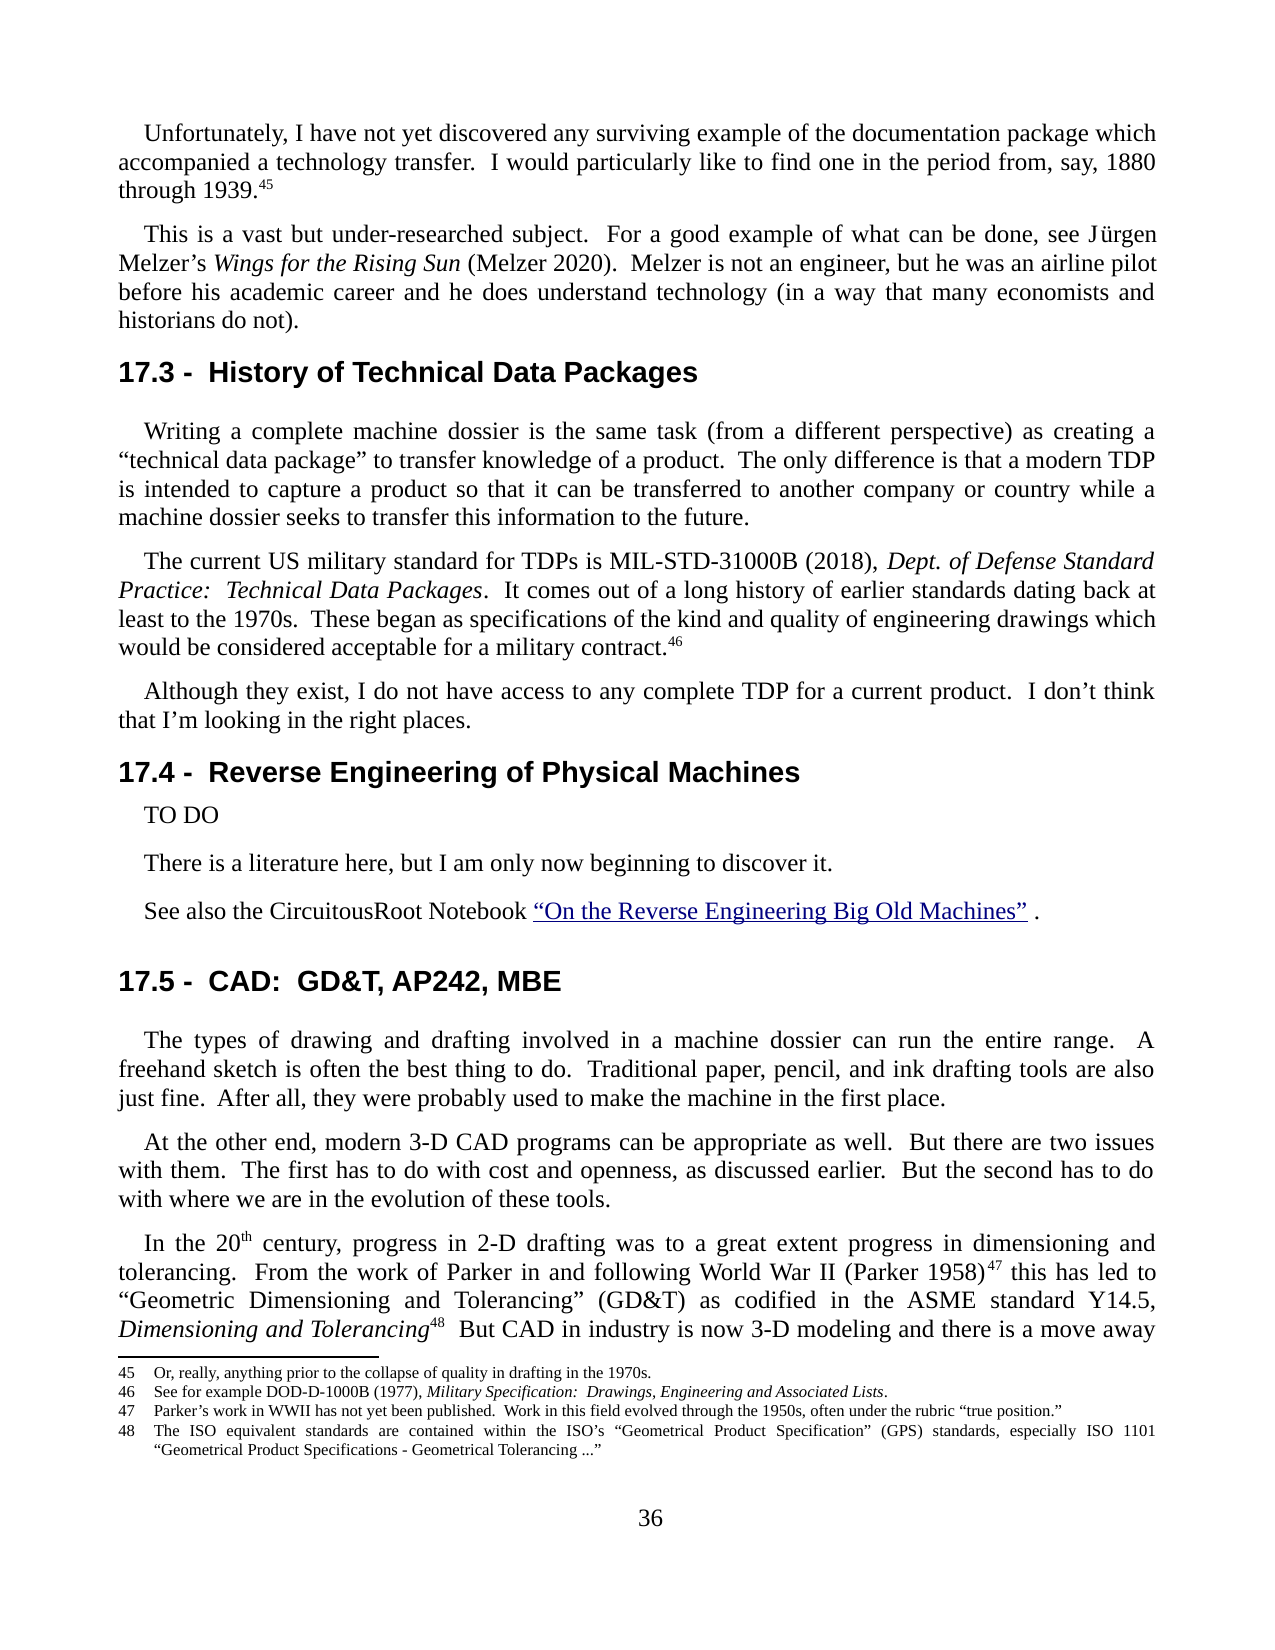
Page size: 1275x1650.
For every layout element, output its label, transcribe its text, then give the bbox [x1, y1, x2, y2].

text Unfortunately, I have not yet discovered any surviving example of the documentation package which accompanied a technology transfer. I would particularly like to find one in the period from, say, 1880 through 1939. [118, 118, 1157, 204]
text This is a vast but under-researched subject. For a good example of what can be done, see Jürgen Melzer’s Wings for the Rising Sun (Melzer 2020). Melzer is not an engineer, but he was an airline pilot before his academic career and he does understand technology (in a way that many economists and historians do not). [118, 219, 1157, 334]
text Parker’s work in WWII has not yet been published. Work in this field evolved through the 1950s, often under the rubric “true position.” [118, 1401, 1157, 1420]
subtitle History of Technical Data Packages [118, 355, 1157, 389]
text The types of drawing and drafting involved in a machine dossier can run the entire range. A freehand sketch is often the best thing to do. Traditional paper, pencil, and ink drafting tools are also just fine. After all, they were probably used to make the machine in the first place. [118, 1025, 1157, 1112]
text There is a literature here, but I am only now beginning to discover it. [118, 848, 1157, 877]
text The current US military standard for TDPs is MIL-STD-31000B (2018), Dept. of Defense Standard Practice: Technical Data Packages. It comes out of a long history of earlier standards dating back at least to the 1970s. These began as specifications of the kind and quality of engineering drawings which would be considered acceptable for a military contract. [118, 546, 1157, 661]
subtitle CAD: GD&T, AP242, MBE [118, 964, 1157, 998]
text Writing a complete machine dossier is the same task (from a different perspective) as creating a “technical data package” to transfer knowledge of a product. The only difference is that a modern TDP is intended to capture a product so that it can be transferred to another company or country while a machine dossier seeks to transfer this information to the future. [118, 416, 1157, 531]
text TO DO [118, 801, 1157, 829]
text At the other end, modern 3-D CAD programs can be appropriate as well. But there are two issues with them. The first has to do with cost and openness, as discussed earlier. But the second has to do with where we are in the evolution of these tools. [118, 1127, 1157, 1213]
text Or, really, anything prior to the collapse of quality in drafting in the 1970s. [118, 1363, 1157, 1382]
text See for example DOD-D-1000B (1977), Military Specification: Drawings, Engineering and Associated Lists. [118, 1382, 1157, 1401]
text Although they exist, I do not have access to any complete TDP for a current product. I don’t think that I’m looking in the right places. [118, 676, 1157, 734]
text See also the CircuitousRoot Notebook “On the Reverse Engineering Big Old Machines” . [118, 896, 1157, 924]
text In the 20th century, progress in 2-D drafting was to a great extent progress in dimensioning and tolerancing. From the work of Parker in and following World War II (Parker 1958) this has led to “Geometric Dimensioning and Tolerancing” (GD&T) as codified in the ASME standard Y14.5, Dimensioning and Tolerancing But CAD in industry is now 3-D modeling and there is a move away [118, 1228, 1157, 1343]
text The ISO equivalent standards are contained within the ISO’s “Geometrical Product Specification” (GPS) standards, especially ISO 1101 “Geometrical Product Specifications - Geometrical Tolerancing ...” [118, 1420, 1157, 1459]
subtitle Reverse Engineering of Physical Machines [118, 754, 1157, 788]
